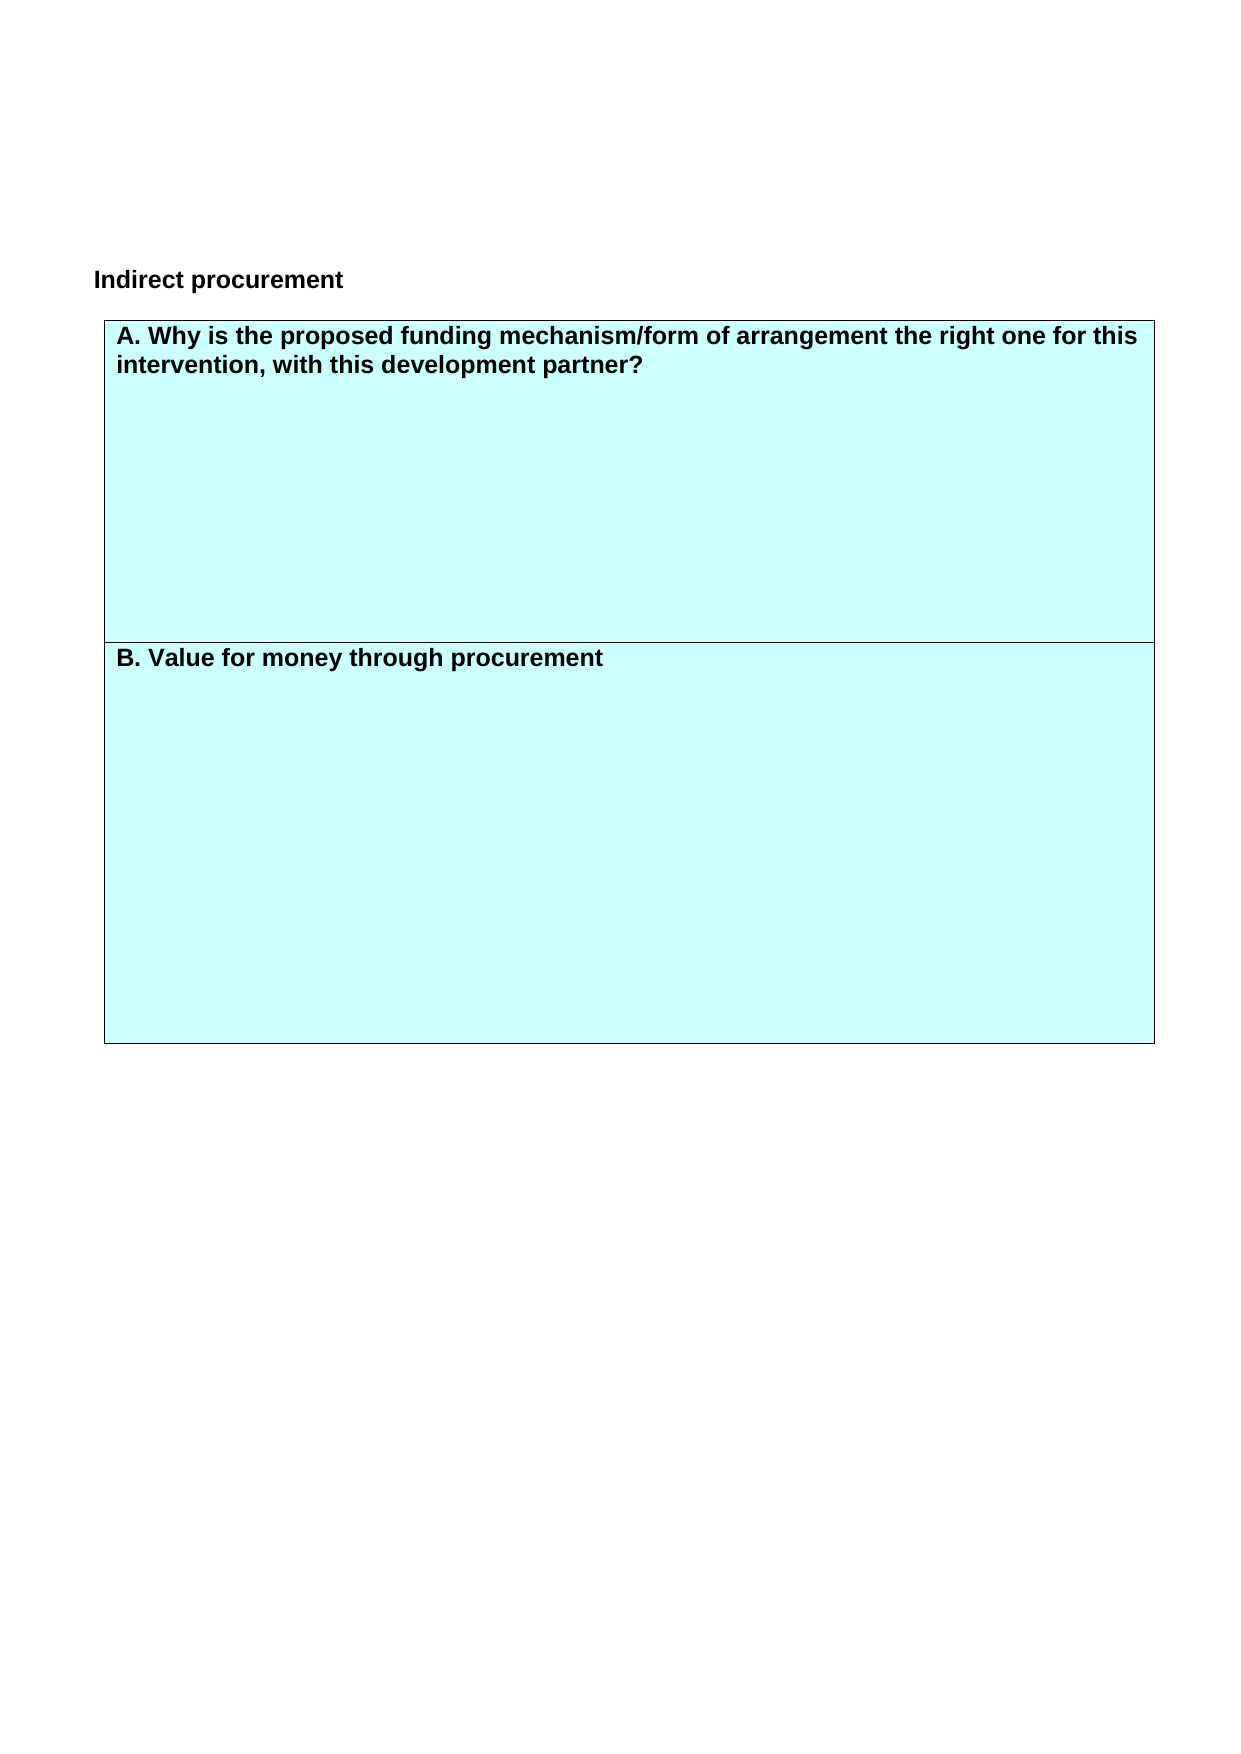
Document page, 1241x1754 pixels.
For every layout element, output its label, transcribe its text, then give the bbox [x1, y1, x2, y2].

table_header A. Why is the proposed funding mechanism/form of arrangement the right one for this intervention, with this development partner? [105, 321, 1154, 642]
table_cell B. Value for money through procurement [105, 643, 1154, 1043]
text Indirect procurement [93, 265, 1125, 294]
